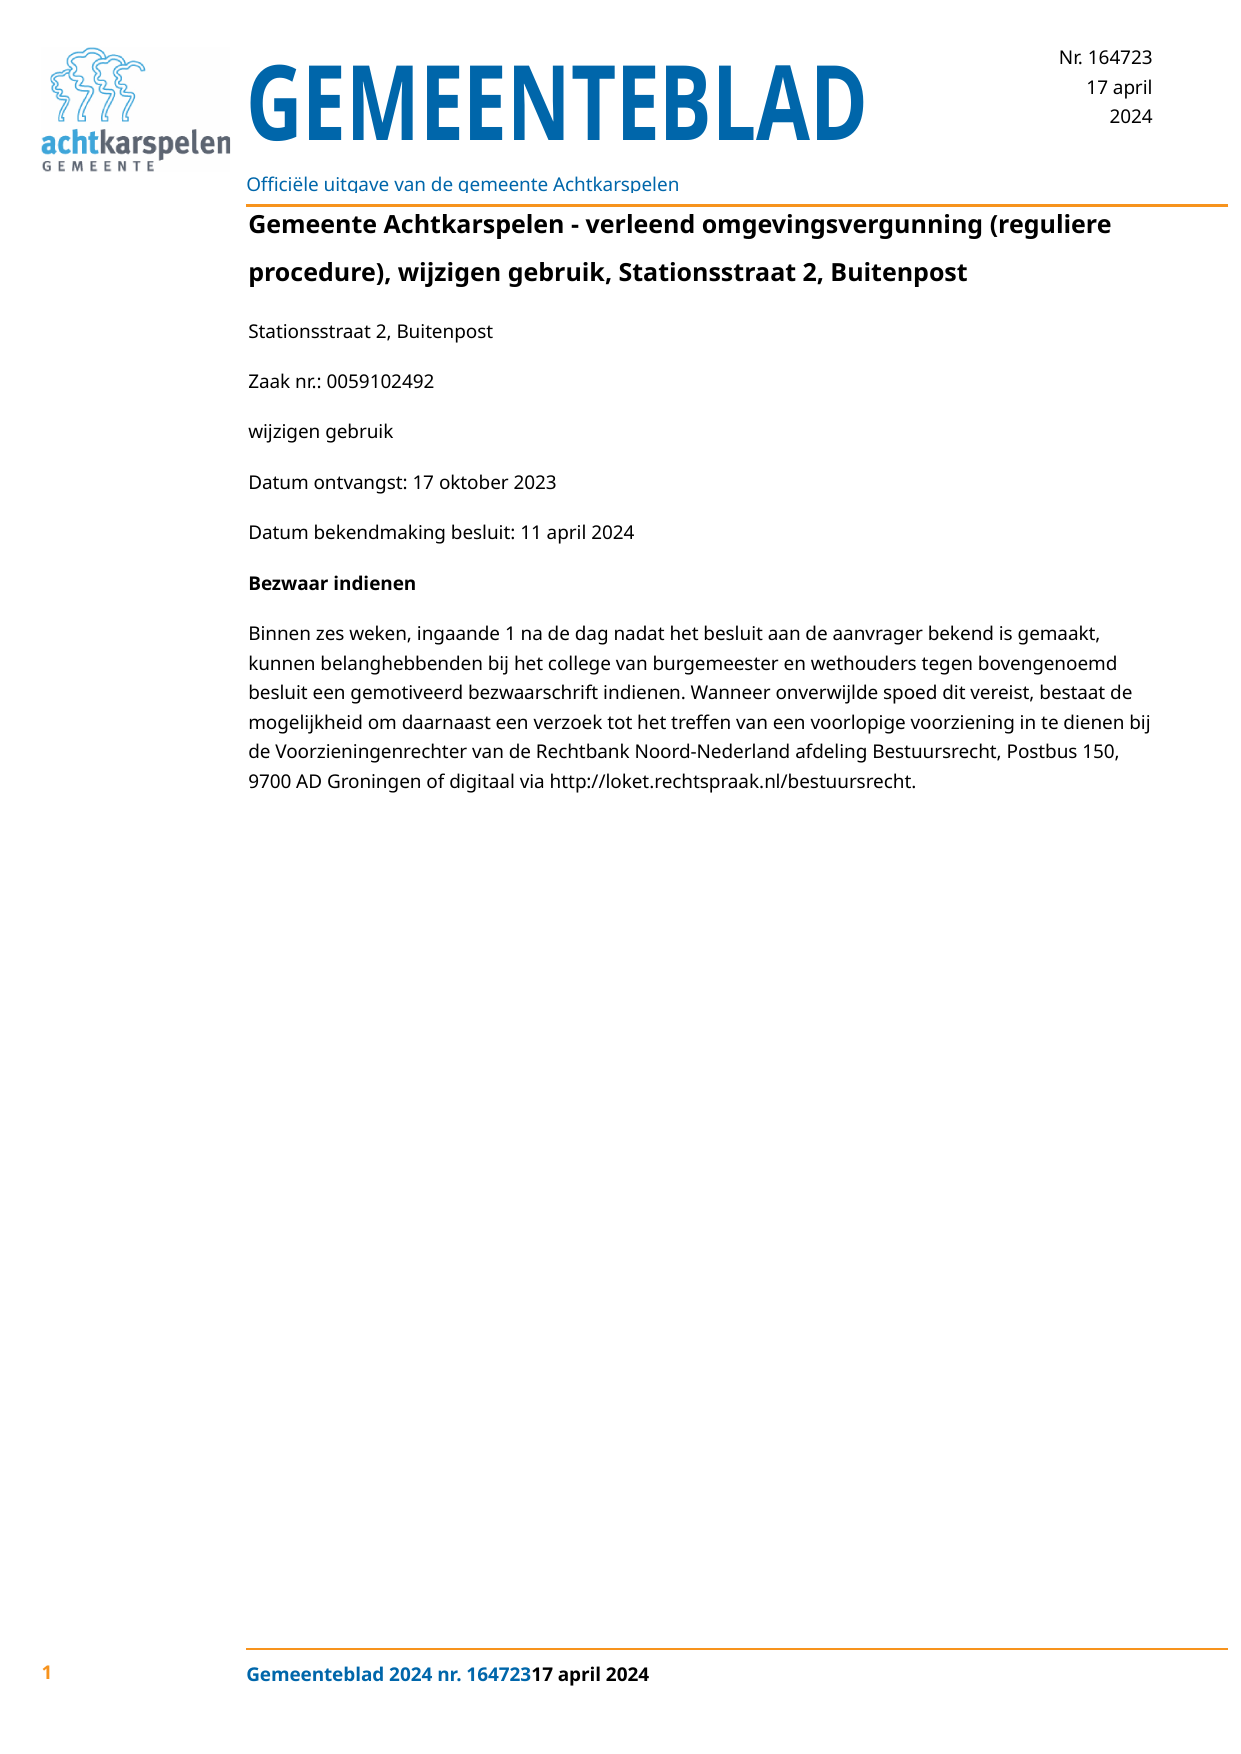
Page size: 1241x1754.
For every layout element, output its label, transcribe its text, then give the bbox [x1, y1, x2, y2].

text Zaak nr.: 0059102492 [248, 368, 1152, 394]
text Stationsstraat 2, Buitenpost [248, 318, 1152, 344]
picture [41, 47, 231, 172]
text Gemeente Achtkarspelen - verleend omgevingsvergunning (reguliere procedure), wijzigen gebruik, Stationsstraat 2, Buitenpost [248, 207, 1152, 288]
text Binnen zes weken, ingaande 1 na de dag nadat het besluit aan de aanvrager bekend is gemaakt, kunnen belanghebbenden bij het college van burgemeester en wethouders tegen bovengenoemd besluit een gemotiveerd bezwaarschrift indienen. Wanneer onverwijlde spoed dit vereist, bestaat de mogelijkheid om daarnaast een verzoek tot het treffen van een voorlopige voorziening in te dienen bij de Voorzieningenrechter van de Rechtbank Noord-Nederland afdeling Bestuursrecht, Postbus 150, 9700 AD Groningen of digitaal via http://loket.rechtspraak.nl/bestuursrecht. [248, 620, 1152, 794]
text wijzigen gebruik [248, 419, 1152, 444]
text Bezwaar indienen [248, 570, 1152, 596]
text Datum ontvangst: 17 oktober 2023 [248, 469, 1152, 495]
text Datum bekendmaking besluit: 11 april 2024 [248, 519, 1152, 545]
